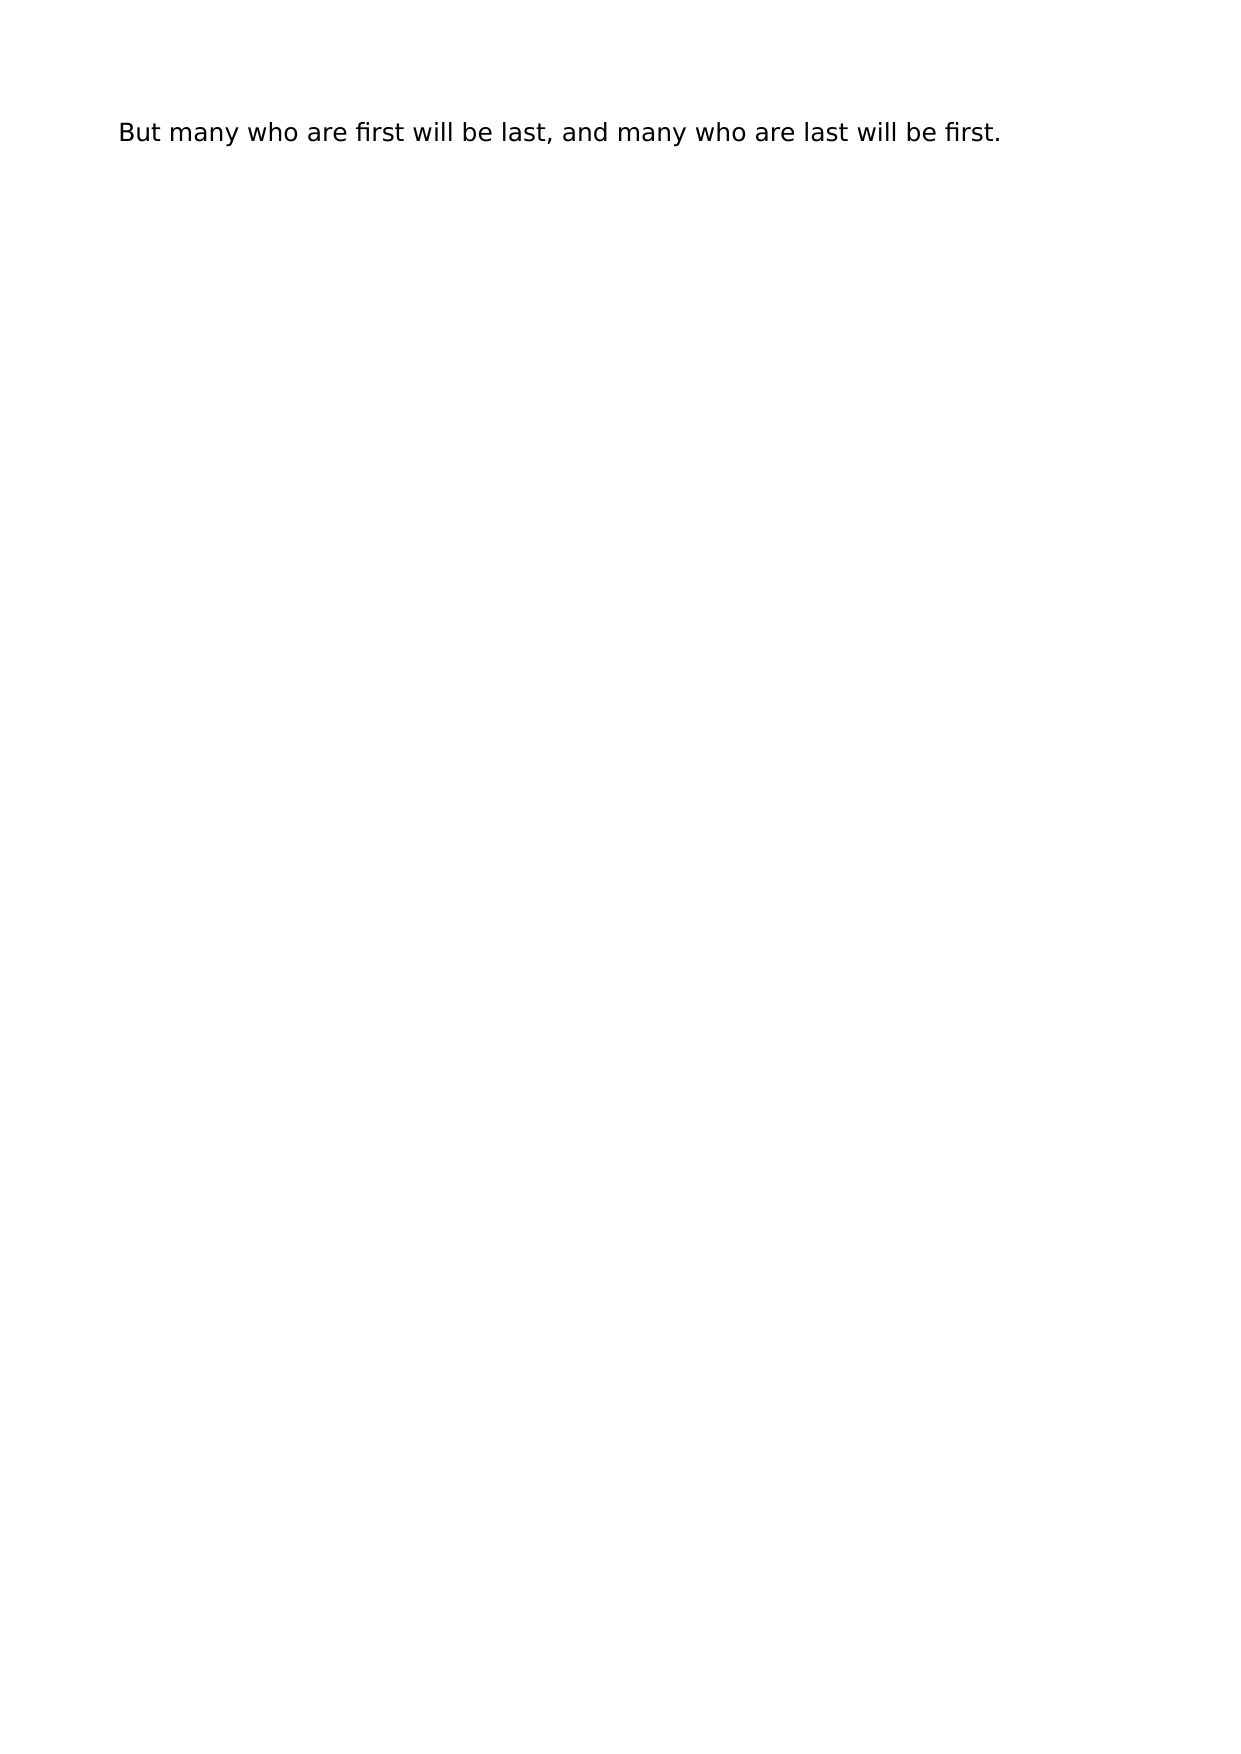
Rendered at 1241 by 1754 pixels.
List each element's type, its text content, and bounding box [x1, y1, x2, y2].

text But many who are first will be last, and many who are last will be first. [118, 118, 1122, 147]
